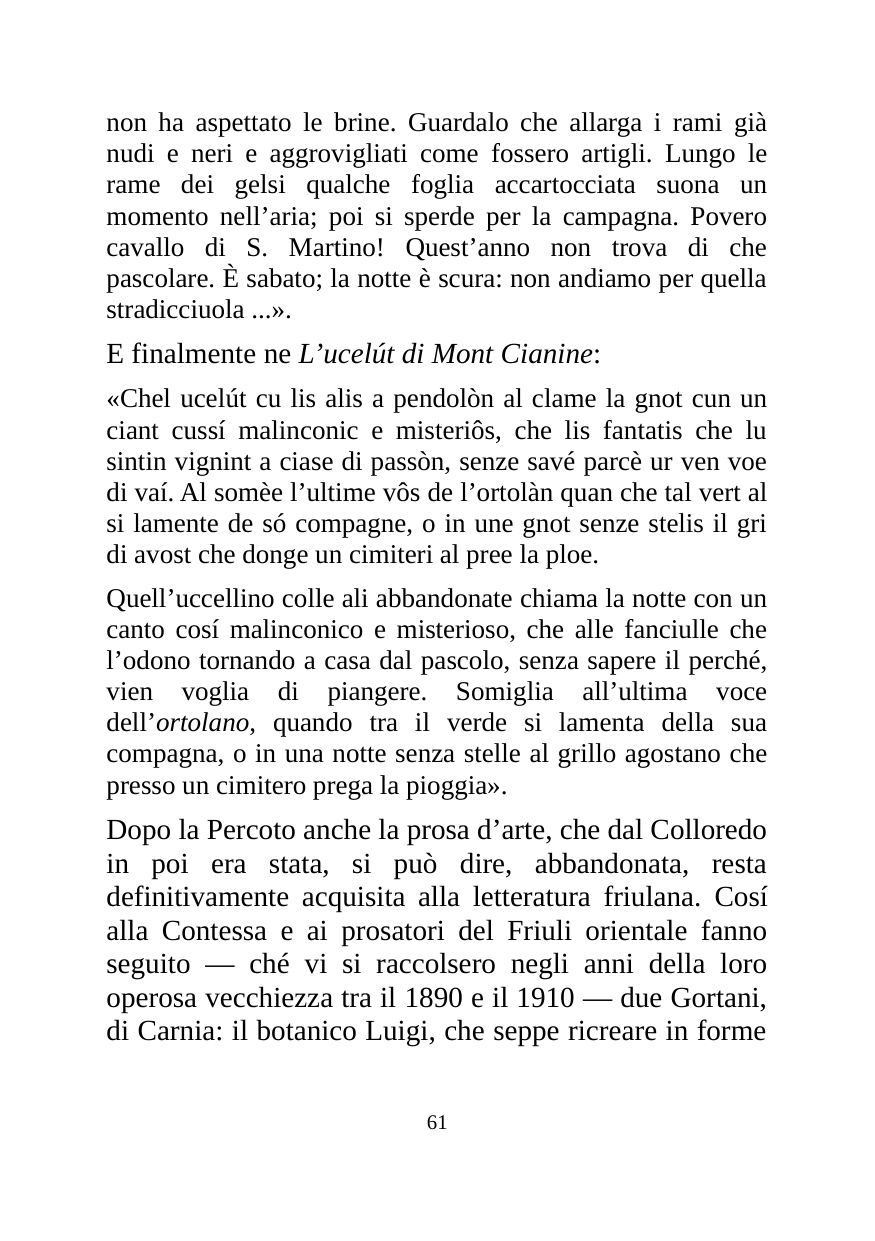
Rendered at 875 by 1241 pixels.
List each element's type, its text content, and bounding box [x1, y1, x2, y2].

text non ha aspettato le brine. Guardalo che allarga i rami già nudi e neri e aggrovigliati come fossero artigli. Lungo le rame dei gelsi qualche foglia accartocciata suona un momento nell’aria; poi si sperde per la campagna. Povero cavallo di S. Martino! Quest’anno non trova di che pascolare. È sabato; la notte è scura: non andiamo per quella stradicciuola ...». [106, 106, 768, 324]
text Quell’uccellino colle ali abbandonate chiama la notte con un canto cosí malinconico e misterioso, che alle fanciulle che l’odono tornando a casa dal pascolo, senza sapere il perché, vien voglia di piangere. Somiglia all’ultima voce dell’ortolano, quando tra il verde si lamenta della sua compagna, o in una notte senza stelle al grillo agostano che presso un cimitero prega la pioggia». [106, 582, 768, 800]
text «Chel ucelút cu lis alis a pendolòn al clame la gnot cun un ciant cussí malinconic e misteriôs, che lis fantatis che lu sintin vignint a ciase di passòn, senze savé parcè ur ven voe di vaí. Al somèe l’ultime vôs de l’ortolàn quan che tal vert al si lamente de só compagne, o in une gnot senze stelis il gri di avost che donge un cimiteri al pree la ploe. [106, 383, 768, 569]
text E finalmente ne L’ucelút di Mont Cianine: [106, 337, 768, 370]
text Dopo la Percoto anche la prosa d’arte, che dal Colloredo in poi era stata, si può dire, abbandonata, resta definitivamente acquisita alla letteratura friulana. Cosí alla Contessa e ai prosatori del Friuli orientale fanno seguito — ché vi si raccolsero negli anni della loro operosa vecchiezza tra il 1890 e il 1910 — due Gortani, di Carnia: il botanico Luigi, che seppe ricreare in forme [106, 812, 768, 1047]
